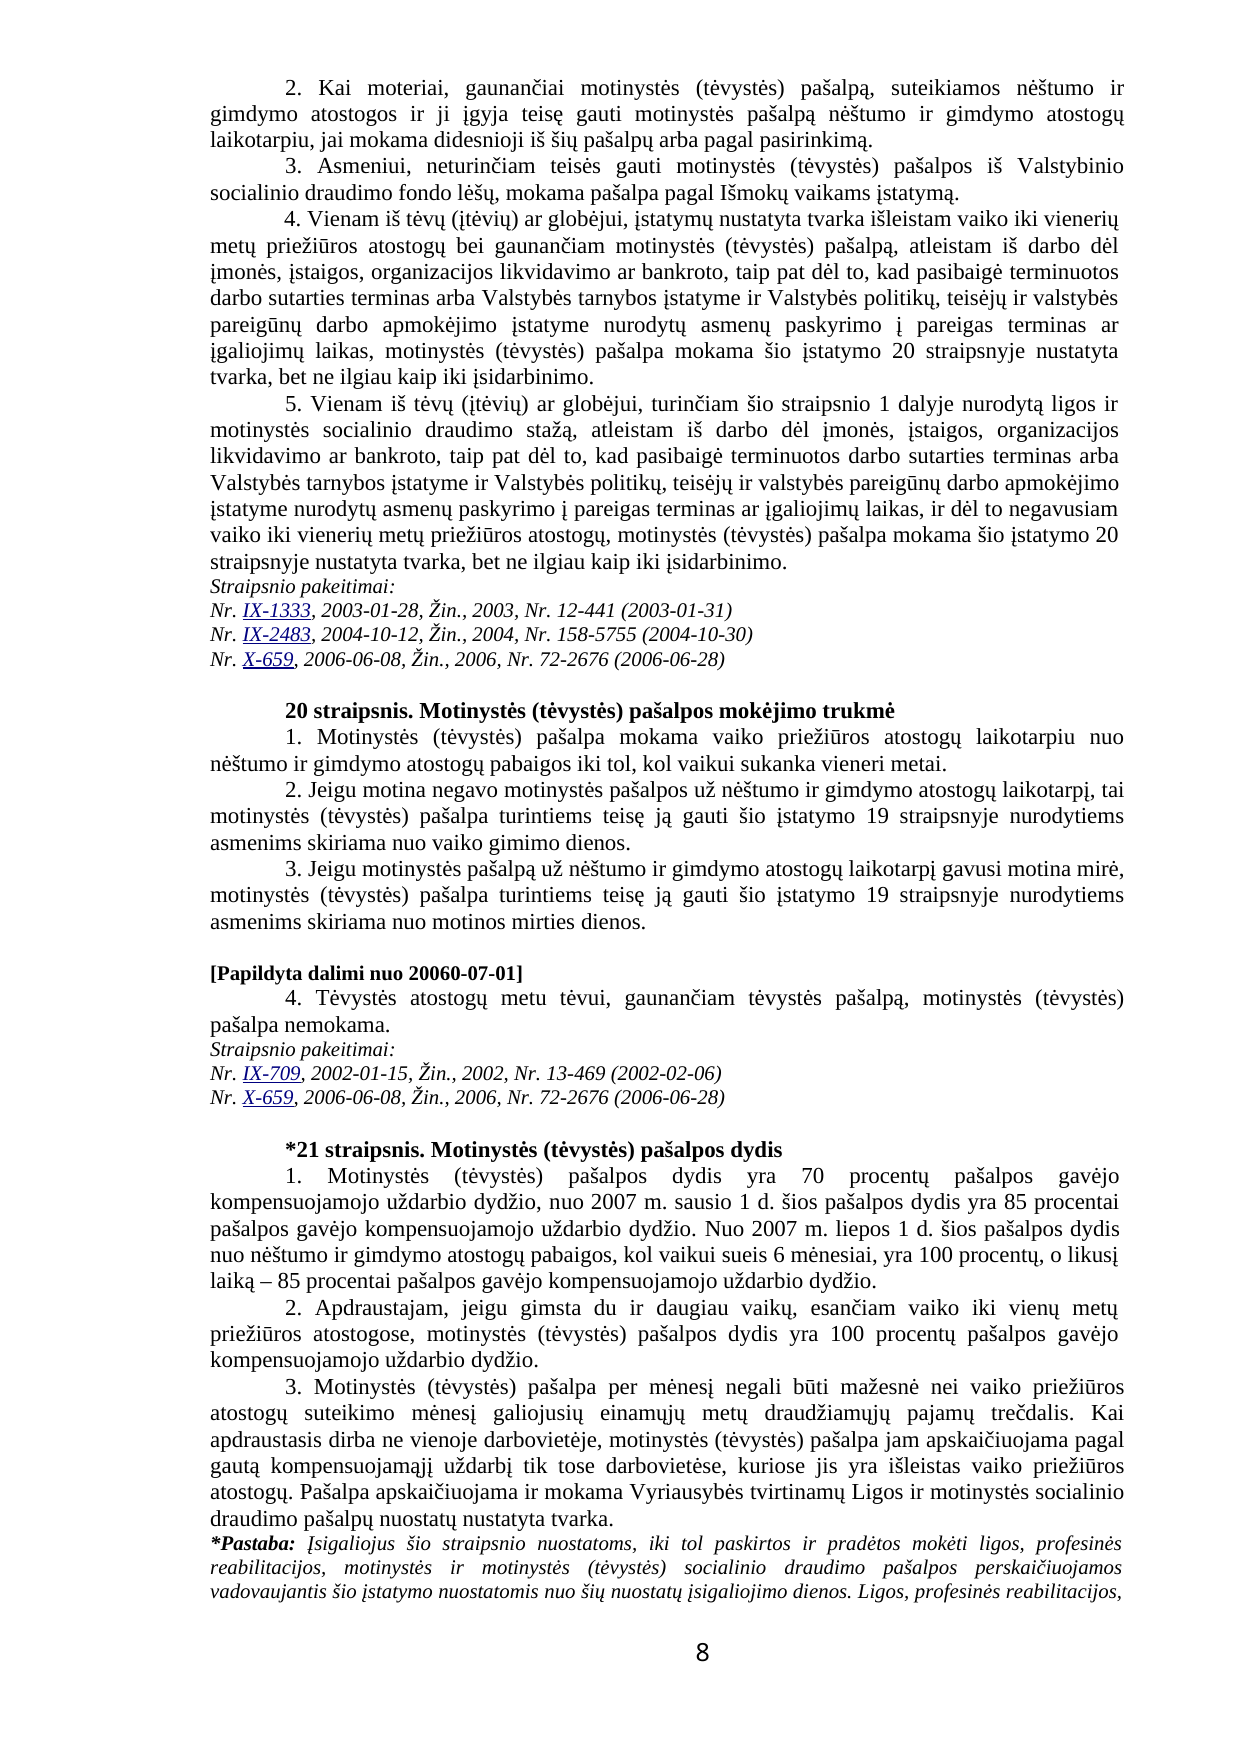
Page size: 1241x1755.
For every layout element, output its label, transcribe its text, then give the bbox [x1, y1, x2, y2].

text Nr. IX-1333, 2003-01-28, Žin., 2003, Nr. 12-441 (2003-01-31) [210, 598, 1120, 622]
text 2. Apdraustajam, jeigu gimsta du ir daugiau vaikų, esančiam vaiko iki vienų metų priežiūros atostogose, motinystės (tėvystės) pašalpos dydis yra 100 procentų pašalpos gavėjo kompensuojamojo uždarbio dydžio. [210, 1294, 1120, 1373]
text 3. Asmeniui, neturinčiam teisės gauti motinystės (tėvystės) pašalpos iš Valstybinio socialinio draudimo fondo lėšų, mokama pašalpa pagal Išmokų vaikams įstatymą. [210, 153, 1126, 205]
text 5. Vienam iš tėvų (įtėvių) ar globėjui, turinčiam šio straipsnio 1 dalyje nurodytą ligos ir motinystės socialinio draudimo stažą, atleistam iš darbo dėl įmonės, įstaigos, organizacijos likvidavimo ar bankroto, taip pat dėl to, kad pasibaigė terminuotos darbo sutarties terminas arba Valstybės tarnybos įstatyme ir Valstybės politikų, teisėjų ir valstybės pareigūnų darbo apmokėjimo įstatyme nurodytų asmenų paskyrimo į pareigas terminas ar įgaliojimų laikas, ir dėl to negavusiam vaiko iki vienerių metų priežiūros atostogų, motinystės (tėvystės) pašalpa mokama šio įstatymo 20 straipsnyje nustatyta tvarka, bet ne ilgiau kaip iki įsidarbinimo. [210, 390, 1120, 574]
text Straipsnio pakeitimai: [210, 1037, 1126, 1061]
text 4. Vienam iš tėvų (įtėvių) ar globėjui, įstatymų nustatyta tvarka išleistam vaiko iki vienerių metų priežiūros atostogų bei gaunančiam motinystės (tėvystės) pašalpą, atleistam iš darbo dėl įmonės, įstaigos, organizacijos likvidavimo ar bankroto, taip pat dėl to, kad pasibaigė terminuotos darbo sutarties terminas arba Valstybės tarnybos įstatyme ir Valstybės politikų, teisėjų ir valstybės pareigūnų darbo apmokėjimo įstatyme nurodytų asmenų paskyrimo į pareigas terminas ar įgaliojimų laikas, motinystės (tėvystės) pašalpa mokama šio įstatymo 20 straipsnyje nustatyta tvarka, bet ne ilgiau kaip iki įsidarbinimo. [210, 205, 1120, 390]
text 3. Jeigu motinystės pašalpą už nėštumo ir gimdymo atostogų laikotarpį gavusi motina mirė, motinystės (tėvystės) pašalpa turintiems teisę ją gauti šio įstatymo 19 straipsnyje nurodytiems asmenims skiriama nuo motinos mirties dienos. [210, 855, 1126, 934]
text 2. Kai moteriai, gaunančiai motinystės (tėvystės) pašalpą, suteikiamos nėštumo ir gimdymo atostogos ir ji įgyja teisę gauti motinystės pašalpą nėštumo ir gimdymo atostogų laikotarpiu, jai mokama didesnioji iš šių pašalpų arba pagal pasirinkimą. [210, 73, 1126, 153]
text Straipsnio pakeitimai: [210, 574, 1126, 598]
text 4. Tėvystės atostogų metu tėvui, gaunančiam tėvystės pašalpą, motinystės (tėvystės) pašalpa nemokama. [210, 984, 1126, 1037]
text 20 straipsnis. Motinystės (tėvystės) pašalpos mokėjimo trukmė [210, 697, 1126, 723]
text Nr. IX-2483, 2004-10-12, Žin., 2004, Nr. 158-5755 (2004-10-30) [210, 622, 1120, 646]
text 1. Motinystės (tėvystės) pašalpa mokama vaiko priežiūros atostogų laikotarpiu nuo nėštumo ir gimdymo atostogų pabaigos iki tol, kol vaikui sukanka vieneri metai. [210, 723, 1126, 776]
text Nr. X-659, 2006-06-08, Žin., 2006, Nr. 72-2676 (2006-06-28) [210, 1085, 1120, 1109]
text Nr. X-659, 2006-06-08, Žin., 2006, Nr. 72-2676 (2006-06-28) [210, 646, 1120, 671]
text 1. Motinystės (tėvystės) pašalpos dydis yra 70 procentų pašalpos gavėjo kompensuojamojo uždarbio dydžio, nuo 2007 m. sausio 1 d. šios pašalpos dydis yra 85 procentai pašalpos gavėjo kompensuojamojo uždarbio dydžio. Nuo 2007 m. liepos 1 d. šios pašalpos dydis nuo nėštumo ir gimdymo atostogų pabaigos, kol vaikui sueis 6 mėnesiai, yra 100 procentų, o likusį laiką – 85 procentai pašalpos gavėjo kompensuojamojo uždarbio dydžio. [210, 1162, 1120, 1294]
text *Pastaba: Įsigaliojus šio straipsnio nuostatoms, iki tol paskirtos ir pradėtos mokėti ligos, profesinės reabilitacijos, motinystės ir motinystės (tėvystės) socialinio draudimo pašalpos perskaičiuojamos vadovaujantis šio įstatymo nuostatomis nuo šių nuostatų įsigaliojimo dienos. Ligos, profesinės reabilitacijos, [210, 1531, 1126, 1603]
text [Papildyta dalimi nuo 20060-07-01] [210, 960, 1126, 984]
text 3. Motinystės (tėvystės) pašalpa per mėnesį negali būti mažesnė nei vaiko priežiūros atostogų suteikimo mėnesį galiojusių einamųjų metų draudžiamųjų pajamų trečdalis. Kai apdraustasis dirba ne vienoje darbovietėje, motinystės (tėvystės) pašalpa jam apskaičiuojama pagal gautą kompensuojamąjį uždarbį tik tose darbovietėse, kuriose jis yra išleistas vaiko priežiūros atostogų. Pašalpa apskaičiuojama ir mokama Vyriausybės tvirtinamų Ligos ir motinystės socialinio draudimo pašalpų nuostatų nustatyta tvarka. [210, 1373, 1126, 1531]
text Nr. IX-709, 2002-01-15, Žin., 2002, Nr. 13-469 (2002-02-06) [210, 1061, 1126, 1085]
text *21 straipsnis. Motinystės (tėvystės) pašalpos dydis [210, 1136, 1120, 1162]
text 2. Jeigu motina negavo motinystės pašalpos už nėštumo ir gimdymo atostogų laikotarpį, tai motinystės (tėvystės) pašalpa turintiems teisę ją gauti šio įstatymo 19 straipsnyje nurodytiems asmenims skiriama nuo vaiko gimimo dienos. [210, 776, 1126, 855]
